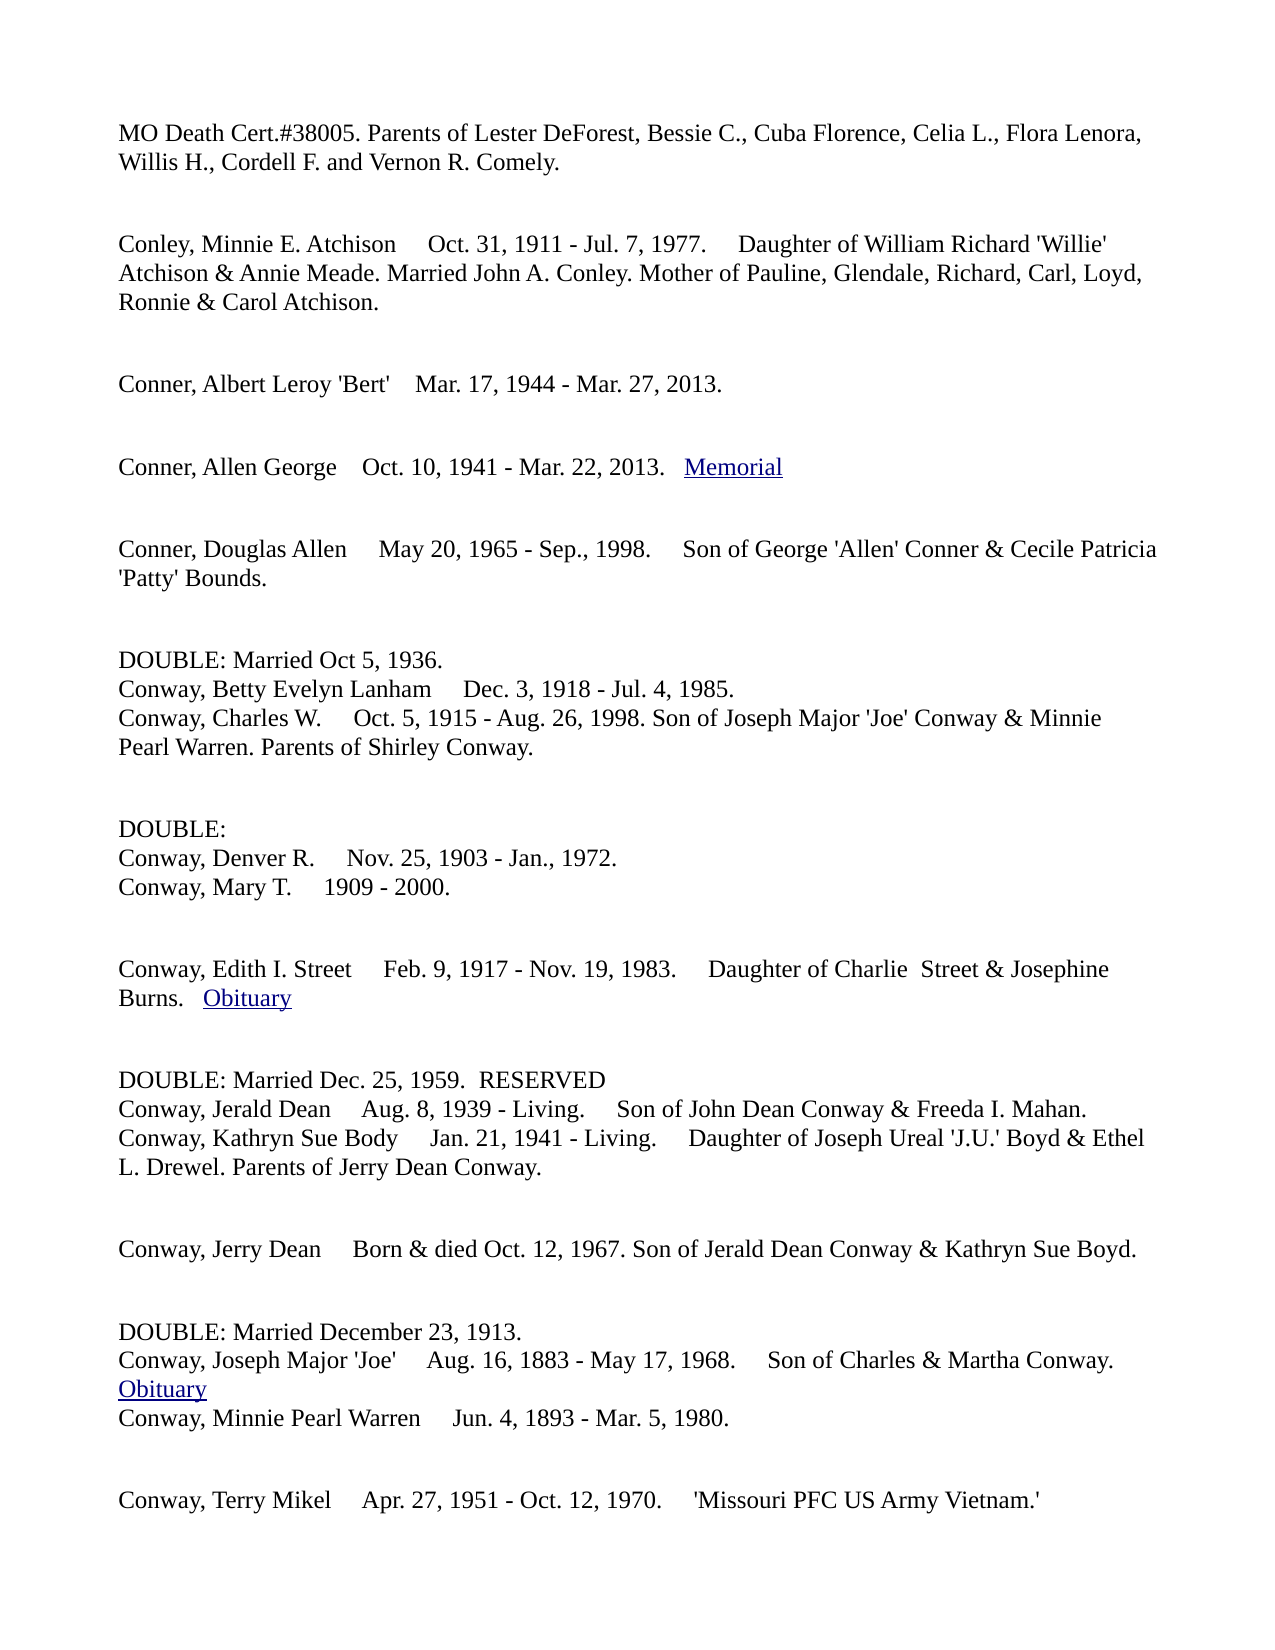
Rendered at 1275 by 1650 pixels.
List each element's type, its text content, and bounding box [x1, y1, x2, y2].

text Conway, Edith I. Street Feb. 9, 1917 - Nov. 19, 1983. Daughter of Charlie Street & Josephine Burns. Obituary [118, 954, 1157, 1012]
text DOUBLE: Married Dec. 25, 1959. RESERVED Conway, Jerald Dean Aug. 8, 1939 - Living. Son of John Dean Conway & Freeda I. Mahan. Conway, Kathryn Sue Body Jan. 21, 1941 - Living. Daughter of Joseph Ureal 'J.U.' Boyd & Ethel L. Drewel. Parents of Jerry Dean Conway. [118, 1066, 1157, 1181]
text MO Death Cert.#38005. Parents of Lester DeForest, Bessie C., Cuba Florence, Celia L., Flora Lenora, Willis H., Cordell F. and Vernon R. Comely. [118, 118, 1157, 176]
text Conner, Douglas Allen May 20, 1965 - Sep., 1998. Son of George 'Allen' Conner & Cecile Patricia 'Patty' Bounds. [118, 534, 1157, 592]
text Conner, Albert Leroy 'Bert' Mar. 17, 1944 - Mar. 27, 2013. [118, 369, 1157, 398]
text DOUBLE: Conway, Denver R. Nov. 25, 1903 - Jan., 1972. Conway, Mary T. 1909 - 2000. [118, 814, 1157, 901]
text Conner, Allen George Oct. 10, 1941 - Mar. 22, 2013. Memorial [118, 452, 1157, 481]
text DOUBLE: Married December 23, 1913. Conway, Joseph Major 'Joe' Aug. 16, 1883 - May 17, 1968. Son of Charles & Martha Conway. Obituary Conway, Minnie Pearl Warren Jun. 4, 1893 - Mar. 5, 1980. [118, 1317, 1157, 1432]
text Conway, Terry Mikel Apr. 27, 1951 - Oct. 12, 1970. 'Missouri PFC US Army Vietnam.' [118, 1486, 1157, 1514]
text Conley, Minnie E. Atchison Oct. 31, 1911 - Jul. 7, 1977. Daughter of William Richard 'Willie' Atchison & Annie Meade. Married John A. Conley. Mother of Pauline, Glendale, Richard, Carl, Loyd, Ronnie & Carol Atchison. [118, 229, 1157, 316]
text DOUBLE: Married Oct 5, 1936. Conway, Betty Evelyn Lanham Dec. 3, 1918 - Jul. 4, 1985. Conway, Charles W. Oct. 5, 1915 - Aug. 26, 1998. Son of Joseph Major 'Joe' Conway & Minnie Pearl Warren. Parents of Shirley Conway. [118, 646, 1157, 761]
text Conway, Jerry Dean Born & died Oct. 12, 1967. Son of Jerald Dean Conway & Kathryn Sue Boyd. [118, 1234, 1157, 1263]
